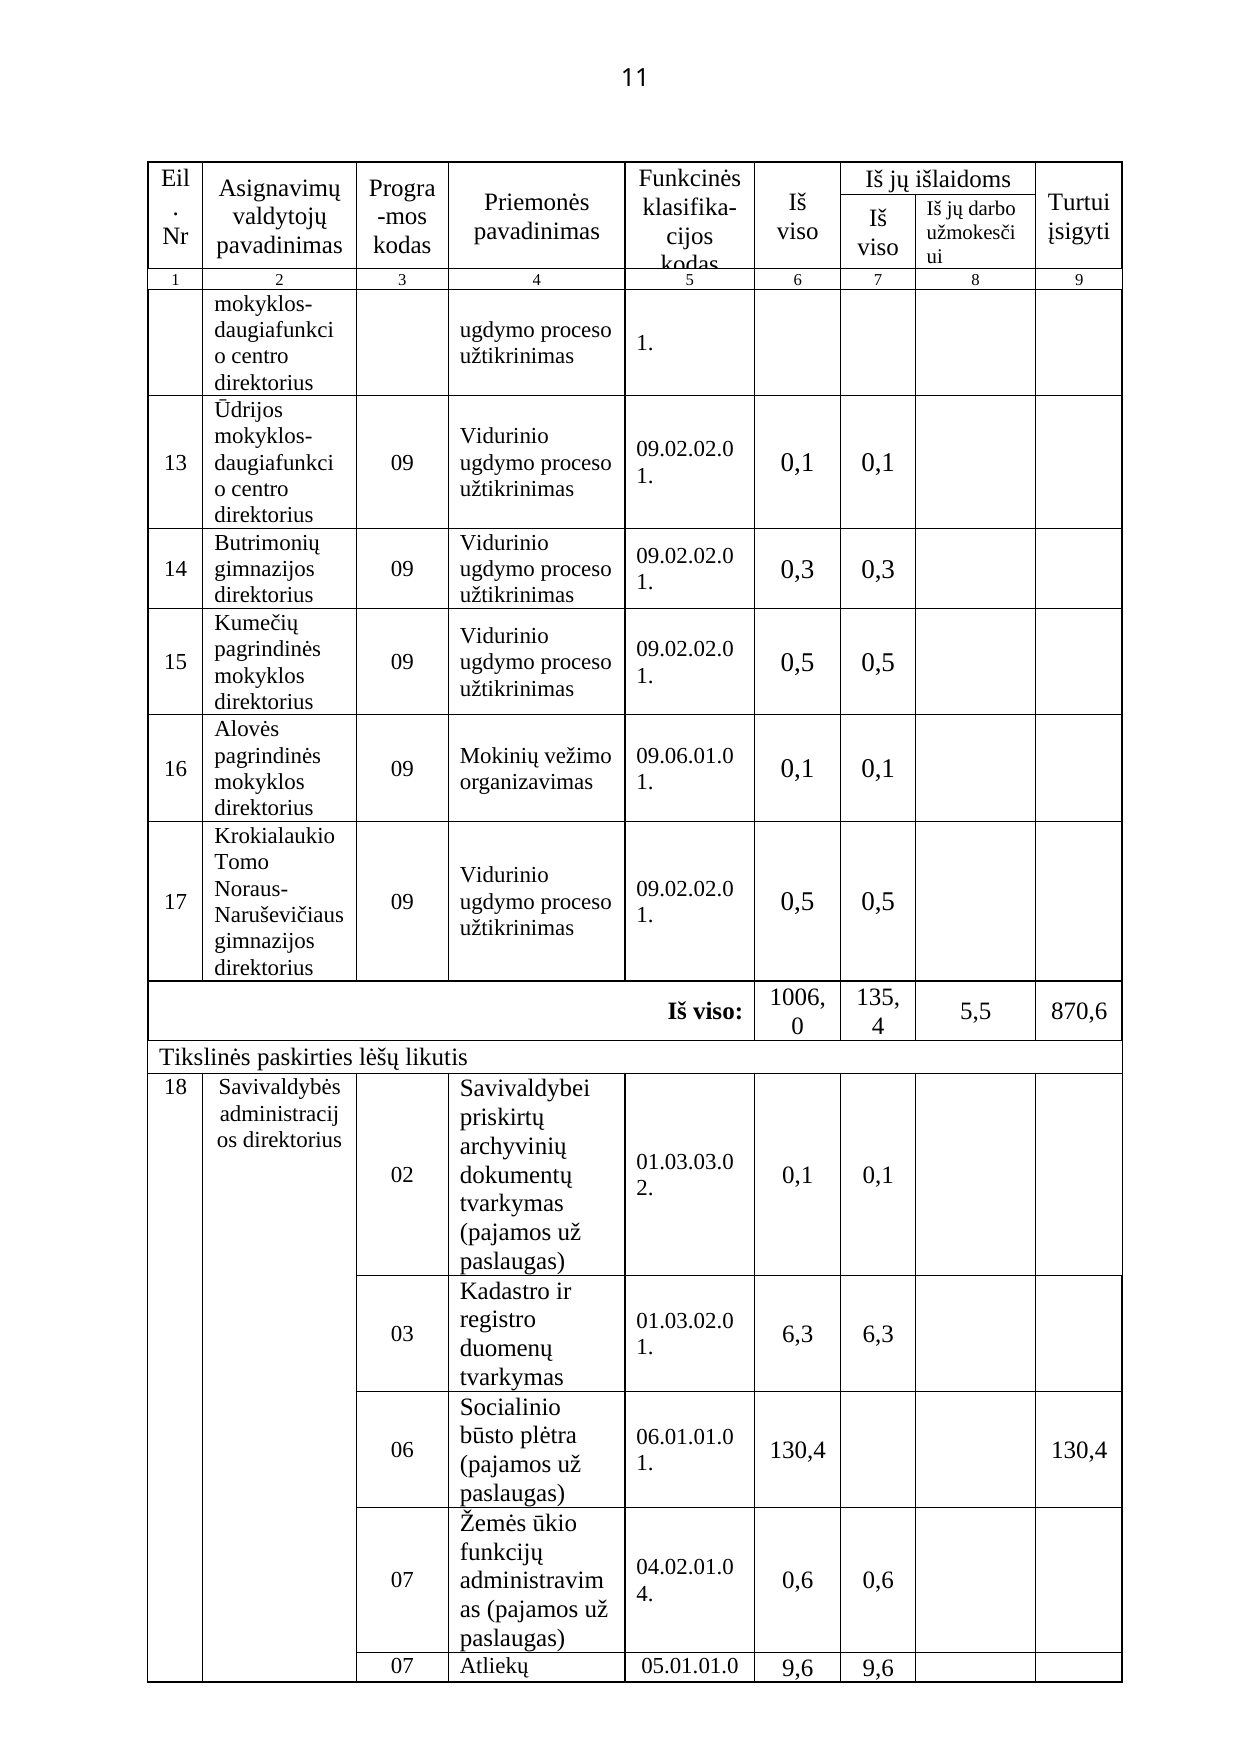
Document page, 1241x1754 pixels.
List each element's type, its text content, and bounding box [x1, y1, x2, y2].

table_cell [1036, 529, 1121, 608]
table_cell 1 [148, 269, 202, 288]
table_cell 09 [357, 609, 448, 714]
table_header Iš viso [755, 163, 840, 268]
table_cell Kadastro ir registro duomenų tvarkymas [449, 1276, 624, 1391]
table_cell 8 [916, 269, 1035, 288]
table_cell [1036, 1653, 1121, 1681]
table_cell 09 [357, 396, 448, 528]
table_cell 0,1 [841, 1074, 915, 1275]
table_cell 0,3 [755, 529, 840, 608]
table_cell 4 [449, 269, 624, 288]
table_cell [755, 290, 840, 395]
table_cell 09.06.01.01. [626, 715, 754, 821]
table_cell 02 [357, 1074, 448, 1275]
table_cell Mokinių vežimo organizavimas [449, 715, 624, 821]
table_cell 13 [149, 396, 202, 528]
table_cell [916, 396, 1035, 528]
table_cell [1036, 1074, 1122, 1275]
table_cell 6,3 [841, 1276, 915, 1391]
table_cell Alovės pagrindinės mokyklos direktorius [203, 715, 356, 821]
table_cell 09.02.02.01. [626, 609, 754, 714]
table_header Progra-mos kodas [357, 163, 448, 268]
table_header Priemonės pavadinimas [449, 163, 624, 268]
table_cell 1006,0 [755, 982, 840, 1039]
table_cell [916, 1276, 1035, 1391]
table_cell [841, 290, 915, 395]
table_cell 18 [148, 1074, 202, 1681]
table_cell 135,4 [841, 982, 915, 1039]
table_cell 0,6 [755, 1508, 840, 1652]
table_cell [357, 290, 448, 395]
table_cell 09.02.02.01. [626, 396, 754, 528]
table_cell Iš jų darbo užmokesčiui [916, 195, 1035, 268]
table_cell 0,5 [841, 822, 915, 980]
table_header Eil. Nr. [149, 163, 202, 268]
table_cell Krokialaukio Tomo Noraus-Naruševičiaus gimnazijos direktorius [203, 822, 356, 980]
table_cell 05.01.01.0 [626, 1653, 754, 1681]
table_cell [916, 529, 1035, 608]
table_header Iš jų išlaidoms [841, 163, 1035, 194]
table_cell 3 [357, 269, 448, 288]
table_cell 0,5 [755, 822, 840, 980]
table_cell [916, 822, 1035, 980]
table_cell 09 [357, 715, 448, 821]
table_cell 06 [357, 1392, 448, 1507]
table_cell 07 [357, 1508, 448, 1652]
table_cell 04.02.01.04. [626, 1508, 754, 1652]
table_cell Vidurinio ugdymo proceso užtikrinimas [449, 822, 624, 980]
table_cell Savivaldybei priskirtų archyvinių dokumentų tvarkymas (pajamos už paslaugas) [449, 1074, 624, 1275]
table_cell [916, 1074, 1035, 1275]
table_cell 06.01.01.01. [626, 1392, 754, 1507]
table_cell [1036, 1276, 1121, 1391]
table_cell ugdymo proceso užtikrinimas [449, 290, 624, 395]
table_cell 0,1 [755, 396, 840, 528]
table_cell Iš viso [841, 195, 915, 268]
table_cell Iš viso: [149, 982, 754, 1039]
table_header Asignavimų valdytojų pavadinimas [203, 163, 356, 268]
table_cell Vidurinio ugdymo proceso užtikrinimas [449, 396, 624, 528]
table_cell 2 [203, 269, 356, 288]
table_header Funkcinės klasifika-cijos kodas [626, 163, 754, 268]
table_cell 03 [357, 1276, 448, 1391]
table_cell 9,6 [841, 1653, 915, 1681]
table_cell Žemės ūkio funkcijų administravimas (pajamos už paslaugas) [449, 1508, 624, 1652]
table_cell 07 [357, 1653, 448, 1681]
table_cell [916, 290, 1035, 395]
table_cell 0,1 [755, 715, 840, 821]
table_cell [916, 1392, 1035, 1507]
table_cell [841, 1392, 915, 1507]
table_cell Vidurinio ugdymo proceso užtikrinimas [449, 529, 624, 608]
table_cell [916, 715, 1035, 821]
table_cell 0,6 [841, 1508, 915, 1652]
table_cell 15 [149, 609, 202, 714]
table_cell 16 [149, 715, 202, 821]
table_cell Vidurinio ugdymo proceso užtikrinimas [449, 609, 624, 714]
table_cell [1036, 396, 1121, 528]
table_cell 9,6 [755, 1653, 840, 1681]
table_cell 0,5 [755, 609, 840, 714]
table_cell Kumečių pagrindinės mokyklos direktorius [203, 609, 356, 714]
table_header Turtui įsigyti [1036, 163, 1121, 268]
table_cell [916, 1653, 1035, 1681]
table_cell 130,4 [1036, 1392, 1121, 1507]
table_cell 1. [626, 290, 754, 395]
table_cell 130,4 [755, 1392, 840, 1507]
table_cell 17 [149, 822, 202, 980]
table_cell 870,6 [1036, 982, 1121, 1039]
table_cell 09.02.02.01. [626, 822, 754, 980]
table_cell 9 [1036, 269, 1122, 288]
table_cell [149, 290, 202, 395]
table_cell 0,1 [755, 1074, 840, 1275]
table_cell 0,1 [841, 715, 915, 821]
table_cell Atliekų [449, 1653, 624, 1681]
table_cell [1036, 822, 1121, 980]
table_cell 09.02.02.01. [626, 529, 754, 608]
table_cell 0,5 [841, 609, 915, 714]
table_cell [916, 1508, 1035, 1652]
table_cell Ūdrijos mokyklos-daugiafunkcio centro direktorius [203, 396, 356, 528]
table_cell 01.03.02.01. [626, 1276, 754, 1391]
table_cell 5 [626, 269, 754, 288]
table_cell 14 [149, 529, 202, 608]
table_cell [1036, 1508, 1121, 1652]
table_cell 09 [357, 822, 448, 980]
table_cell 6 [755, 269, 840, 288]
table_cell Tikslinės paskirties lėšų likutis [148, 1041, 1122, 1072]
table_cell [1036, 290, 1121, 395]
table_cell 0,1 [841, 396, 915, 528]
table_cell Savivaldybės administracijos direktorius [203, 1074, 356, 1681]
table_cell 01.03.03.02. [626, 1074, 754, 1275]
table_cell 5,5 [916, 982, 1035, 1039]
table_cell 09 [357, 529, 448, 608]
table_cell mokyklos-daugiafunkcio centro direktorius [203, 290, 356, 395]
table_cell [916, 609, 1035, 714]
table_cell [1036, 609, 1121, 714]
table_cell 6,3 [755, 1276, 840, 1391]
table_cell Butrimonių gimnazijos direktorius [203, 529, 356, 608]
table_cell Socialinio būsto plėtra (pajamos už paslaugas) [449, 1392, 624, 1507]
table_cell 7 [841, 269, 915, 288]
table_cell [1036, 715, 1121, 821]
table_cell 0,3 [841, 529, 915, 608]
